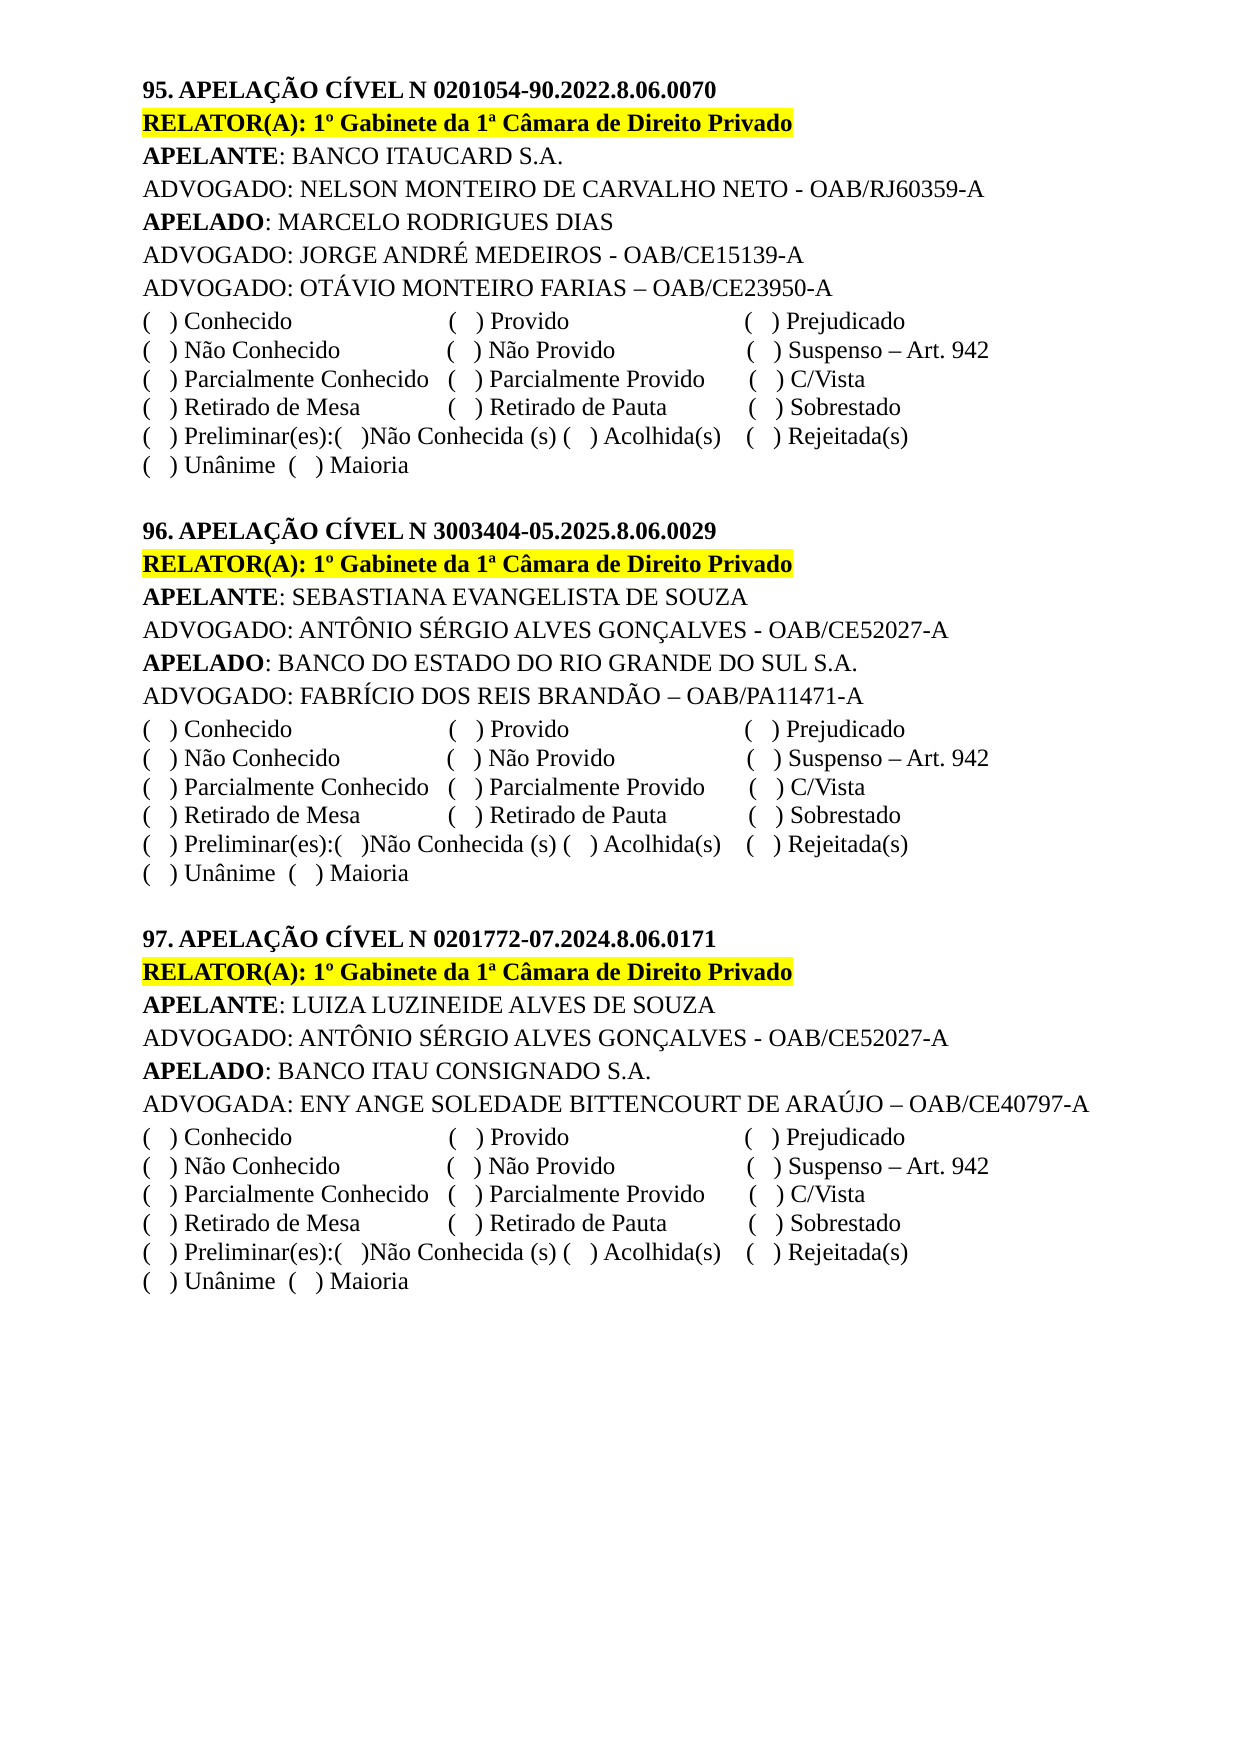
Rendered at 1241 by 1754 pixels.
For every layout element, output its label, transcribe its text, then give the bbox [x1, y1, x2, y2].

text ( ) Não Conhecido ( ) Não Provido ( ) Suspenso – Art. 942 [142, 335, 1158, 364]
text ( ) Preliminar(es):( )Não Conhecida (s) ( ) Acolhida(s) ( ) Rejeitada(s) [142, 1237, 1158, 1266]
text ( ) Parcialmente Conhecido ( ) Parcialmente Provido ( ) C/Vista [142, 1179, 1158, 1208]
text ( ) Conhecido ( ) Provido ( ) Prejudicado [142, 306, 1141, 335]
text ( ) Conhecido ( ) Provido ( ) Prejudicado [142, 1122, 1141, 1151]
text ( ) Unânime ( ) Maioria 96. APELAÇÃO CÍVEL N 3003404-05.2025.8.06.0029 RELATOR(A): 1º Gabinete da 1ª Câmara de Direito Privado APELANTE: SEBASTIANA EVANGELISTA DE SOUZA ADVOGADO: ANTÔNIO SÉRGIO ALVES GONÇALVES - OAB/CE52027-A APELADO: BANCO DO ESTADO DO RIO GRANDE DO SUL S.A. ADVOGADO: FABRÍCIO DOS REIS BRANDÃO – OAB/PA11471-A [142, 450, 1141, 710]
text 97. APELAÇÃO CÍVEL N 0201772-07.2024.8.06.0171 RELATOR(A): 1º Gabinete da 1ª Câmara de Direito Privado APELANTE: LUIZA LUZINEIDE ALVES DE SOUZA ADVOGADO: ANTÔNIO SÉRGIO ALVES GONÇALVES - OAB/CE52027-A APELADO: BANCO ITAU CONSIGNADO S.A. ADVOGADA: ENY ANGE SOLEDADE BITTENCOURT DE ARAÚJO – OAB/CE40797-A [142, 924, 1141, 1118]
text ( ) Unânime ( ) Maioria [142, 858, 1141, 887]
text 95. APELAÇÃO CÍVEL N 0201054-90.2022.8.06.0070 RELATOR(A): 1º Gabinete da 1ª Câmara de Direito Privado APELANTE: BANCO ITAUCARD S.A. ADVOGADO: NELSON MONTEIRO DE CARVALHO NETO - OAB/RJ60359-A APELADO: MARCELO RODRIGUES DIAS ADVOGADO: JORGE ANDRÉ MEDEIROS - OAB/CE15139-A ADVOGADO: OTÁVIO MONTEIRO FARIAS – OAB/CE23950-A [142, 75, 1141, 302]
text ( ) Parcialmente Conhecido ( ) Parcialmente Provido ( ) C/Vista [142, 364, 1158, 392]
text ( ) Retirado de Mesa ( ) Retirado de Pauta ( ) Sobrestado [142, 392, 1158, 421]
text ( ) Unânime ( ) Maioria [142, 1266, 1141, 1361]
text ( ) Preliminar(es):( )Não Conhecida (s) ( ) Acolhida(s) ( ) Rejeitada(s) [142, 421, 1158, 450]
text ( ) Preliminar(es):( )Não Conhecida (s) ( ) Acolhida(s) ( ) Rejeitada(s) [142, 829, 1158, 858]
text ( ) Retirado de Mesa ( ) Retirado de Pauta ( ) Sobrestado [142, 800, 1158, 829]
text ( ) Parcialmente Conhecido ( ) Parcialmente Provido ( ) C/Vista [142, 772, 1158, 800]
text ( ) Retirado de Mesa ( ) Retirado de Pauta ( ) Sobrestado [142, 1208, 1158, 1237]
text ( ) Não Conhecido ( ) Não Provido ( ) Suspenso – Art. 942 [142, 1151, 1158, 1179]
text ( ) Conhecido ( ) Provido ( ) Prejudicado [142, 714, 1141, 743]
text ( ) Não Conhecido ( ) Não Provido ( ) Suspenso – Art. 942 [142, 743, 1158, 772]
